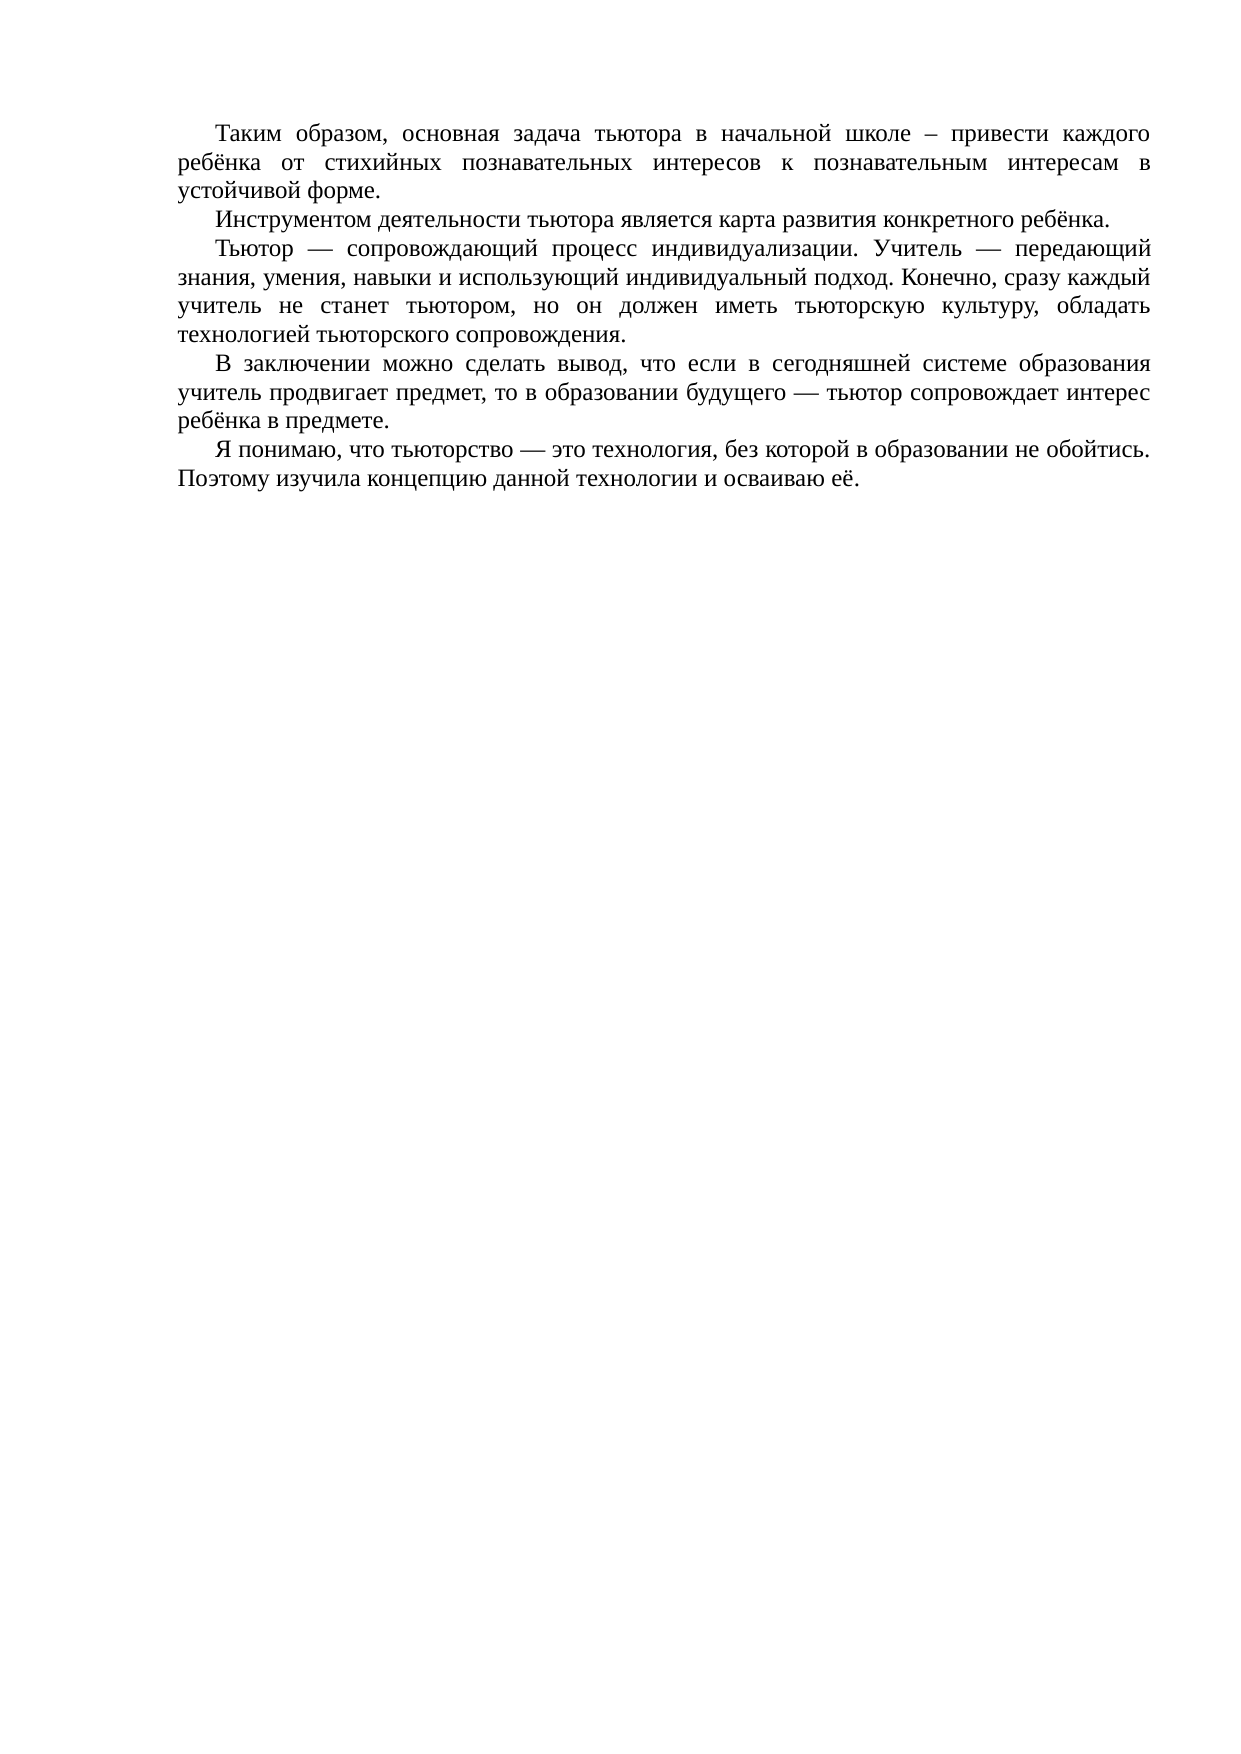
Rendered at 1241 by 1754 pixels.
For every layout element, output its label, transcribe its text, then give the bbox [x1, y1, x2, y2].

text Тьютор — сопровождающий процесс индивидуализации. Учитель — передающий знания, умения, навыки и использующий индивидуальный подход. Конечно, сразу каждый учитель не станет тьютором, но он должен иметь тьюторскую культуру, обладать технологией тьюторского сопровождения. [177, 233, 1152, 348]
text Я понимаю, что тьюторство — это технология, без которой в образовании не обойтись. Поэтому изучила концепцию данной технологии и осваиваю её. [177, 434, 1152, 492]
text В заключении можно сделать вывод, что если в сегодняшней системе образования учитель продвигает предмет, то в образовании будущего — тьютор сопровождает интерес ребёнка в предмете. [177, 348, 1152, 434]
text Таким образом, основная задача тьютора в начальной школе – привести каждого ребёнка от стихийных познавательных интересов к познавательным интересам в устойчивой форме. [177, 118, 1152, 204]
text Инструментом деятельности тьютора является карта развития конкретного ребёнка. [177, 204, 1152, 233]
